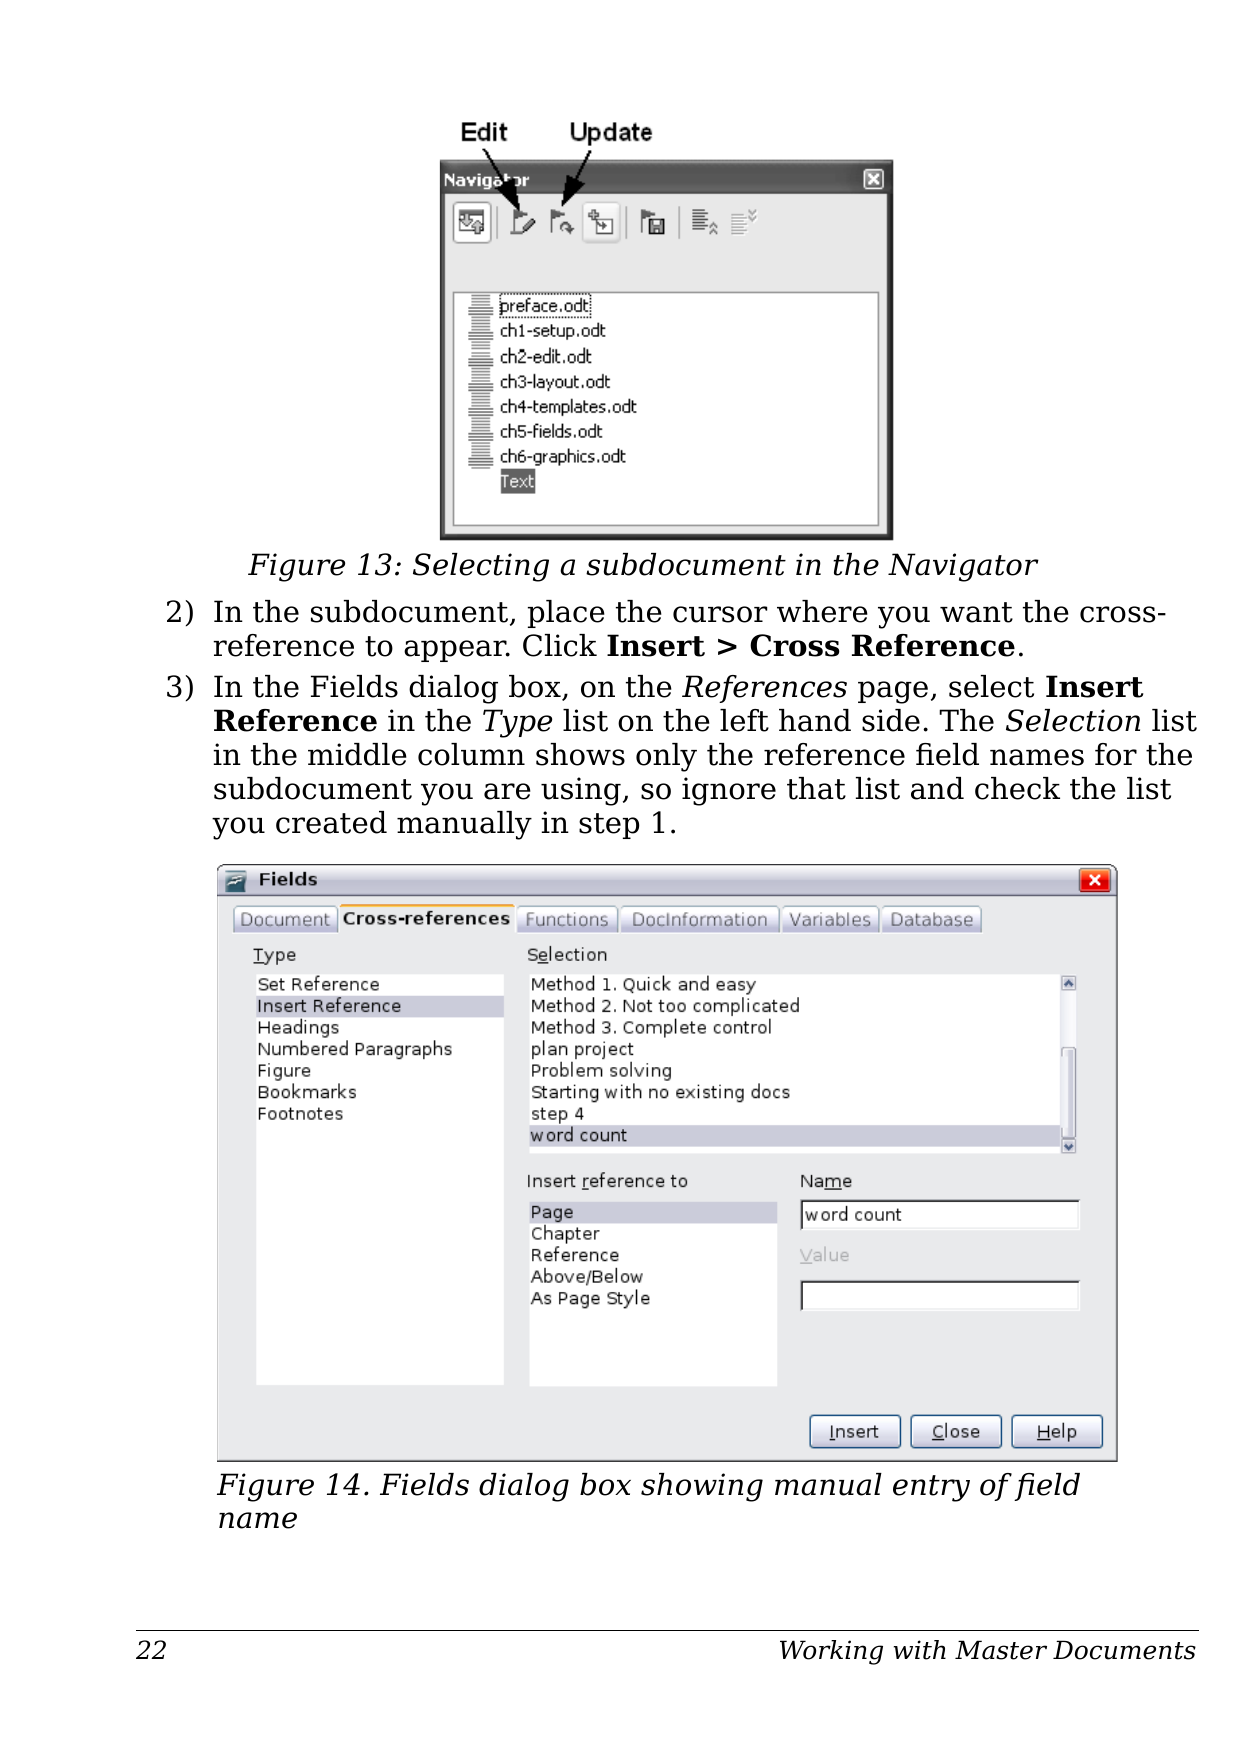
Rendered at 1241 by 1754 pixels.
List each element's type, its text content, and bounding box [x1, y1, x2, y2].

text Figure 13: Selecting a subdocument in the Navigator [248, 548, 1086, 582]
list In the Fields dialog box, on the References page, select Insert Reference in the Type list on the left hand side. The Selection list in the middle column shows only the reference field names for the subdocument you are using, so ignore that list and check the list you created manually in step 1. [195, 669, 1199, 840]
list In the subdocument, place the cursor where you want the cross-reference to appear. Click Insert > Cross Reference. [195, 595, 1199, 663]
picture [217, 864, 1118, 1462]
text Figure 14. Fields dialog box showing manual entry of field name [217, 1468, 1118, 1536]
